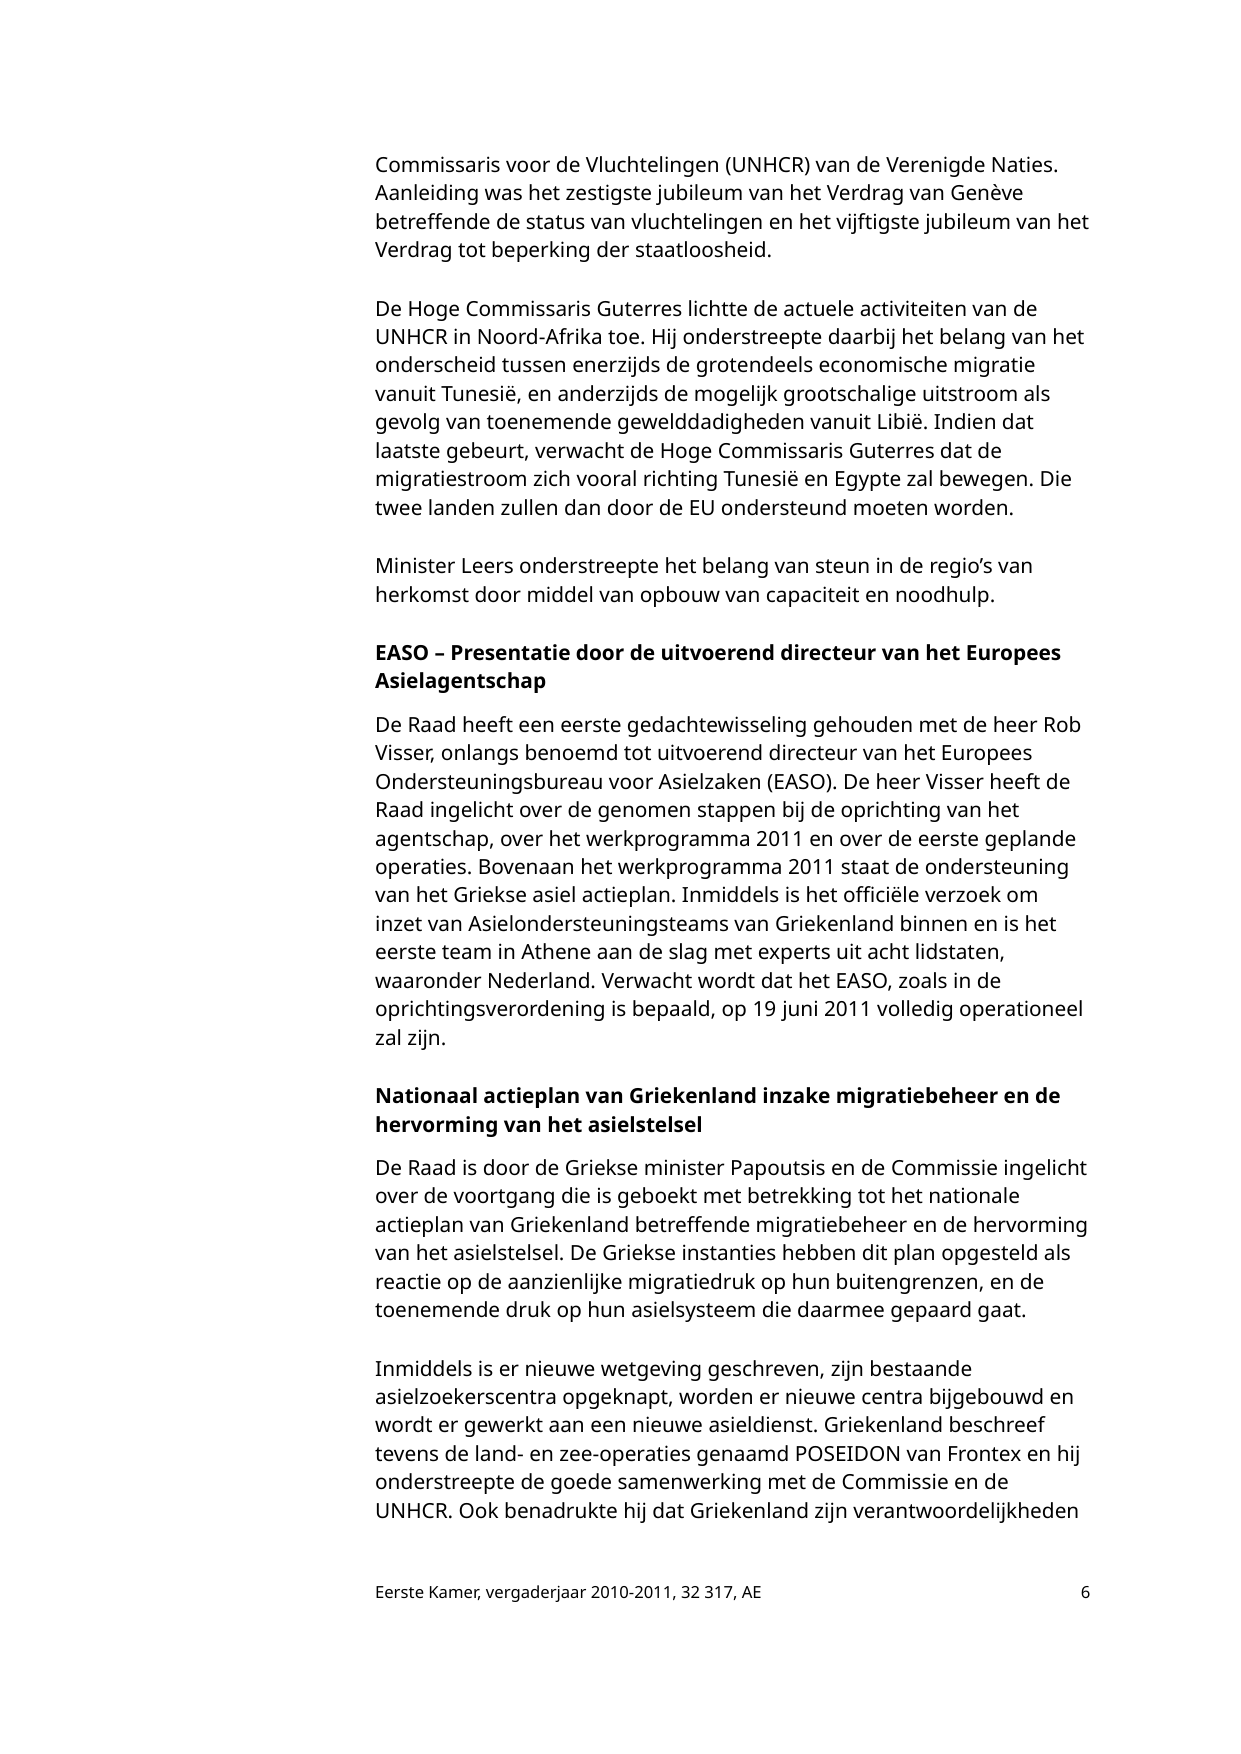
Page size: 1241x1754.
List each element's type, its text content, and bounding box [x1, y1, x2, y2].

text Inmiddels is er nieuwe wetgeving geschreven, zijn bestaande asielzoekerscentra opgeknapt, worden er nieuwe centra bijgebouwd en wordt er gewerkt aan een nieuwe asieldienst. Griekenland beschreef tevens de land- en zee-operaties genaamd POSEIDON van Frontex en hij onderstreepte de goede samenwerking met de Commissie en de UNHCR. Ook benadrukte hij dat Griekenland zijn verantwoordelijkheden [375, 1354, 1090, 1524]
text EASO – Presentatie door de uitvoerend directeur van het Europees Asielagentschap [375, 638, 1090, 695]
text De Raad is door de Griekse minister Papoutsis en de Commissie ingelicht over de voortgang die is geboekt met betrekking tot het nationale actieplan van Griekenland betreffende migratiebeheer en de hervorming van het asielstelsel. De Griekse instanties hebben dit plan opgesteld als reactie op de aanzienlijke migratiedruk op hun buitengrenzen, en de toenemende druk op hun asielsysteem die daarmee gepaard gaat. [375, 1153, 1090, 1324]
text Commissaris voor de Vluchtelingen (UNHCR) van de Verenigde Naties. Aanleiding was het zestigste jubileum van het Verdrag van Genève betreffende de status van vluchtelingen en het vijftigste jubileum van het Verdrag tot beperking der staatloosheid. [375, 150, 1090, 264]
text De Raad heeft een eerste gedachtewisseling gehouden met de heer Rob Visser, onlangs benoemd tot uitvoerend directeur van het Europees Ondersteuningsbureau voor Asielzaken (EASO). De heer Visser heeft de Raad ingelicht over de genomen stappen bij de oprichting van het agentschap, over het werkprogramma 2011 en over de eerste geplande operaties. Bovenaan het werkprogramma 2011 staat de ondersteuning van het Griekse asiel actieplan. Inmiddels is het officiële verzoek om inzet van Asielondersteuningsteams van Griekenland binnen en is het eerste team in Athene aan de slag met experts uit acht lidstaten, waaronder Nederland. Verwacht wordt dat het EASO, zoals in de oprichtingsverordening is bepaald, op 19 juni 2011 volledig operationeel zal zijn. [375, 710, 1090, 1051]
text Nationaal actieplan van Griekenland inzake migratiebeheer en de hervorming van het asielstelsel [375, 1081, 1090, 1138]
text De Hoge Commissaris Guterres lichtte de actuele activiteiten van de UNHCR in Noord-Afrika toe. Hij onderstreepte daarbij het belang van het onderscheid tussen enerzijds de grotendeels economische migratie vanuit Tunesië, en anderzijds de mogelijk grootschalige uitstroom als gevolg van toenemende gewelddadigheden vanuit Libië. Indien dat laatste gebeurt, verwacht de Hoge Commissaris Guterres dat de migratiestroom zich vooral richting Tunesië en Egypte zal bewegen. Die twee landen zullen dan door de EU ondersteund moeten worden. [375, 294, 1090, 521]
text Minister Leers onderstreepte het belang van steun in de regio’s van herkomst door middel van opbouw van capaciteit en noodhulp. [375, 551, 1090, 608]
